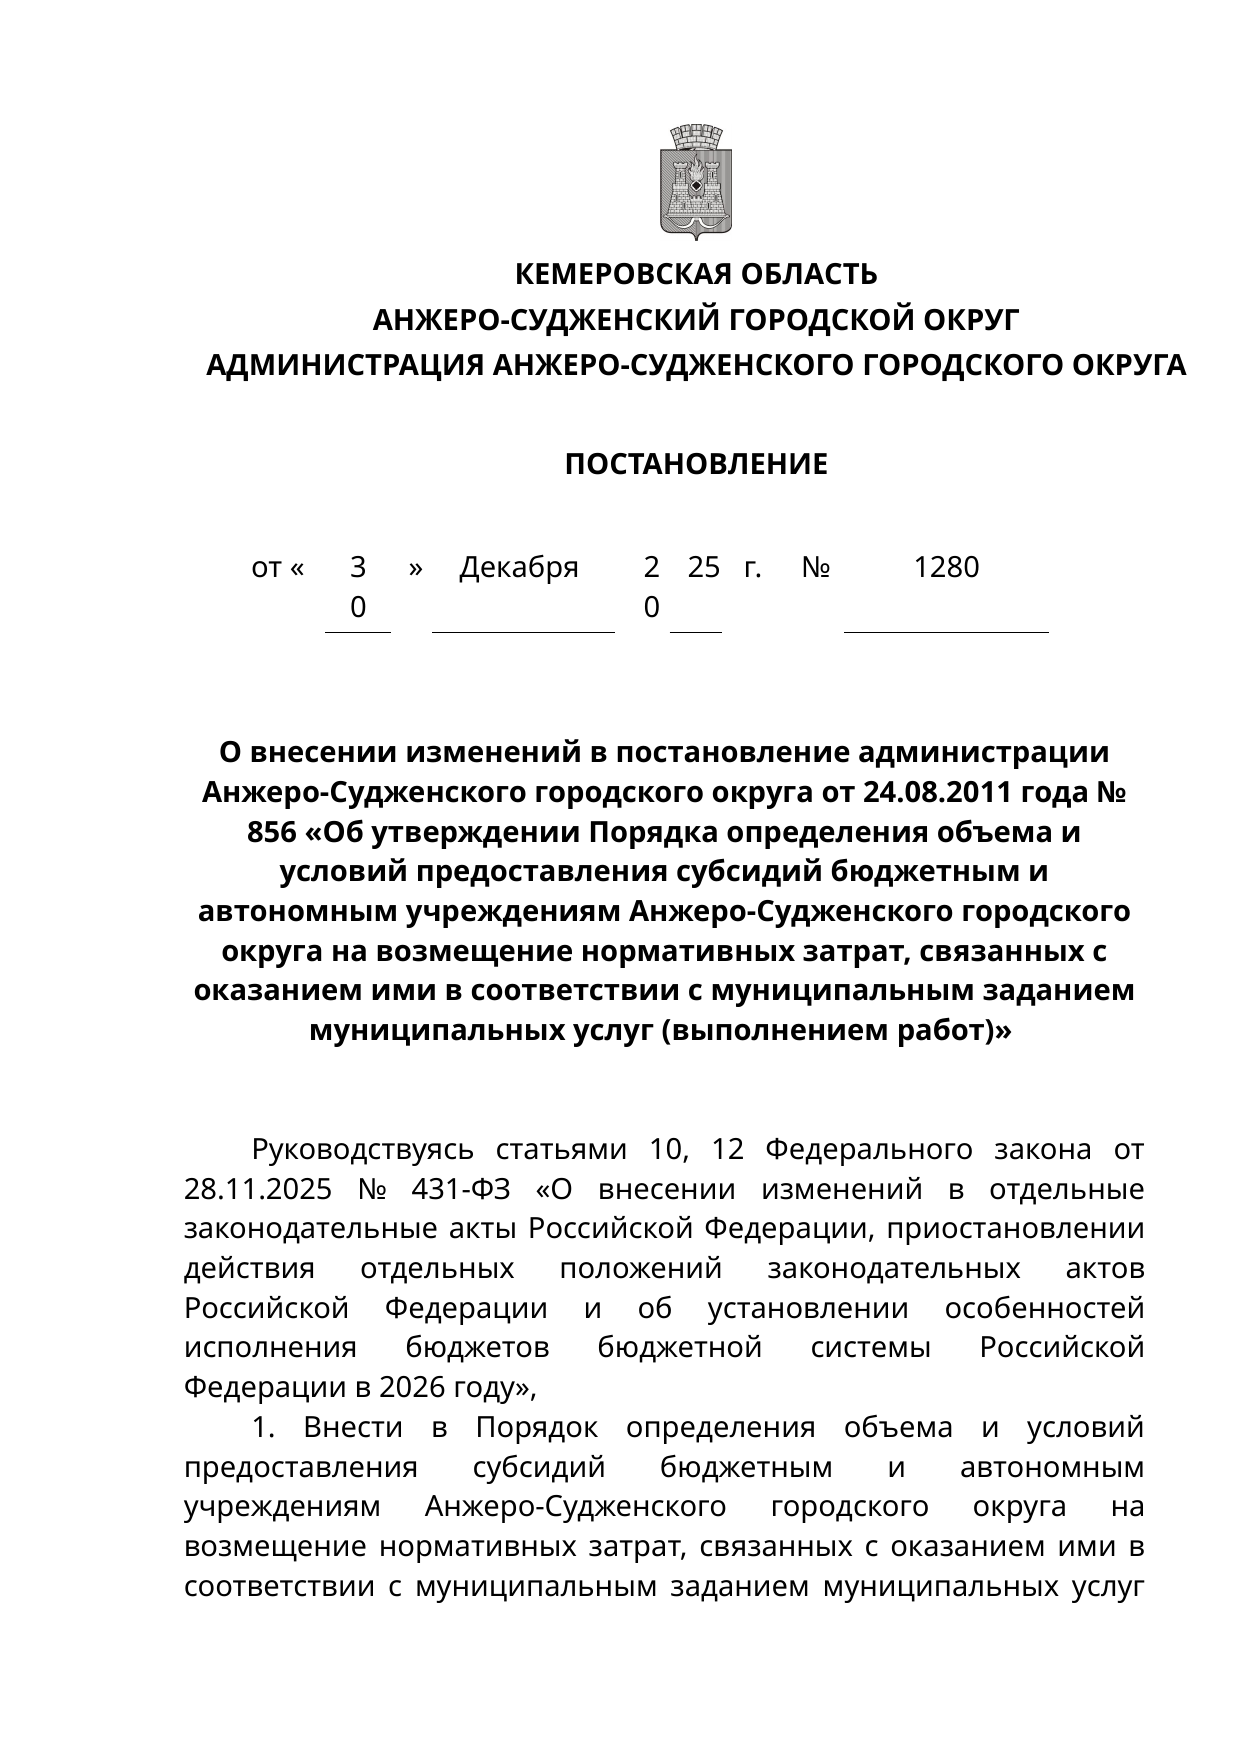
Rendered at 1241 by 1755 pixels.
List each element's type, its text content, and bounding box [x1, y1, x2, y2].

table_cell [1049, 540, 1227, 632]
table_cell [166, 488, 1227, 540]
text Руководствуясь статьями 10, 12 Федерального закона от 28.11.2025 № 431-ФЗ «О внесении изменений в отдельные законодательные акты Российской Федерации, приостановлении действия отдельных положений законодательных актов Российской Федерации и об установлении особенностей исполнения бюджетов бюджетной системы Российской Федерации в 2026 году», [177, 1128, 1152, 1406]
table_cell № [783, 540, 844, 632]
table_cell г. [722, 540, 783, 632]
table_cell » [391, 540, 432, 632]
table_cell 30 [325, 540, 391, 632]
table_header [166, 118, 1227, 247]
table_cell Декабря [432, 540, 614, 632]
text О внесении изменений в постановление администрации Анжеро-Судженского городского округа от 24.08.2011 года № 856 «Об утверждении Порядка определения объема и условий предоставления субсидий бюджетным и автономным учреждениям Анжеро-Судженского городского округа на возмещение нормативных затрат, связанных с оказанием ими в соответствии с муниципальным заданием муниципальных услуг (выполнением работ)» [177, 725, 1152, 1049]
text 1. Внести в Порядок определения объема и условий предоставления субсидий бюджетным и автономным учреждениям Анжеро-Судженского городского округа на возмещение нормативных затрат, связанных с оказанием ими в соответствии с муниципальным заданием муниципальных услуг [177, 1406, 1152, 1611]
table_cell ПОСТАНОВЛЕНИЕ [166, 437, 1227, 488]
table_cell 1280 [844, 540, 1048, 632]
picture [660, 124, 733, 241]
table_cell 25 [670, 540, 722, 632]
table_cell от « [166, 540, 325, 632]
table_cell [166, 632, 1227, 725]
table_cell КЕМЕРОВСКАЯ ОБЛАСТЬ Анжеро-Судженский городской округ Администрация Анжеро-Судженского городского округа [166, 247, 1227, 437]
table_cell 20 [615, 540, 669, 632]
